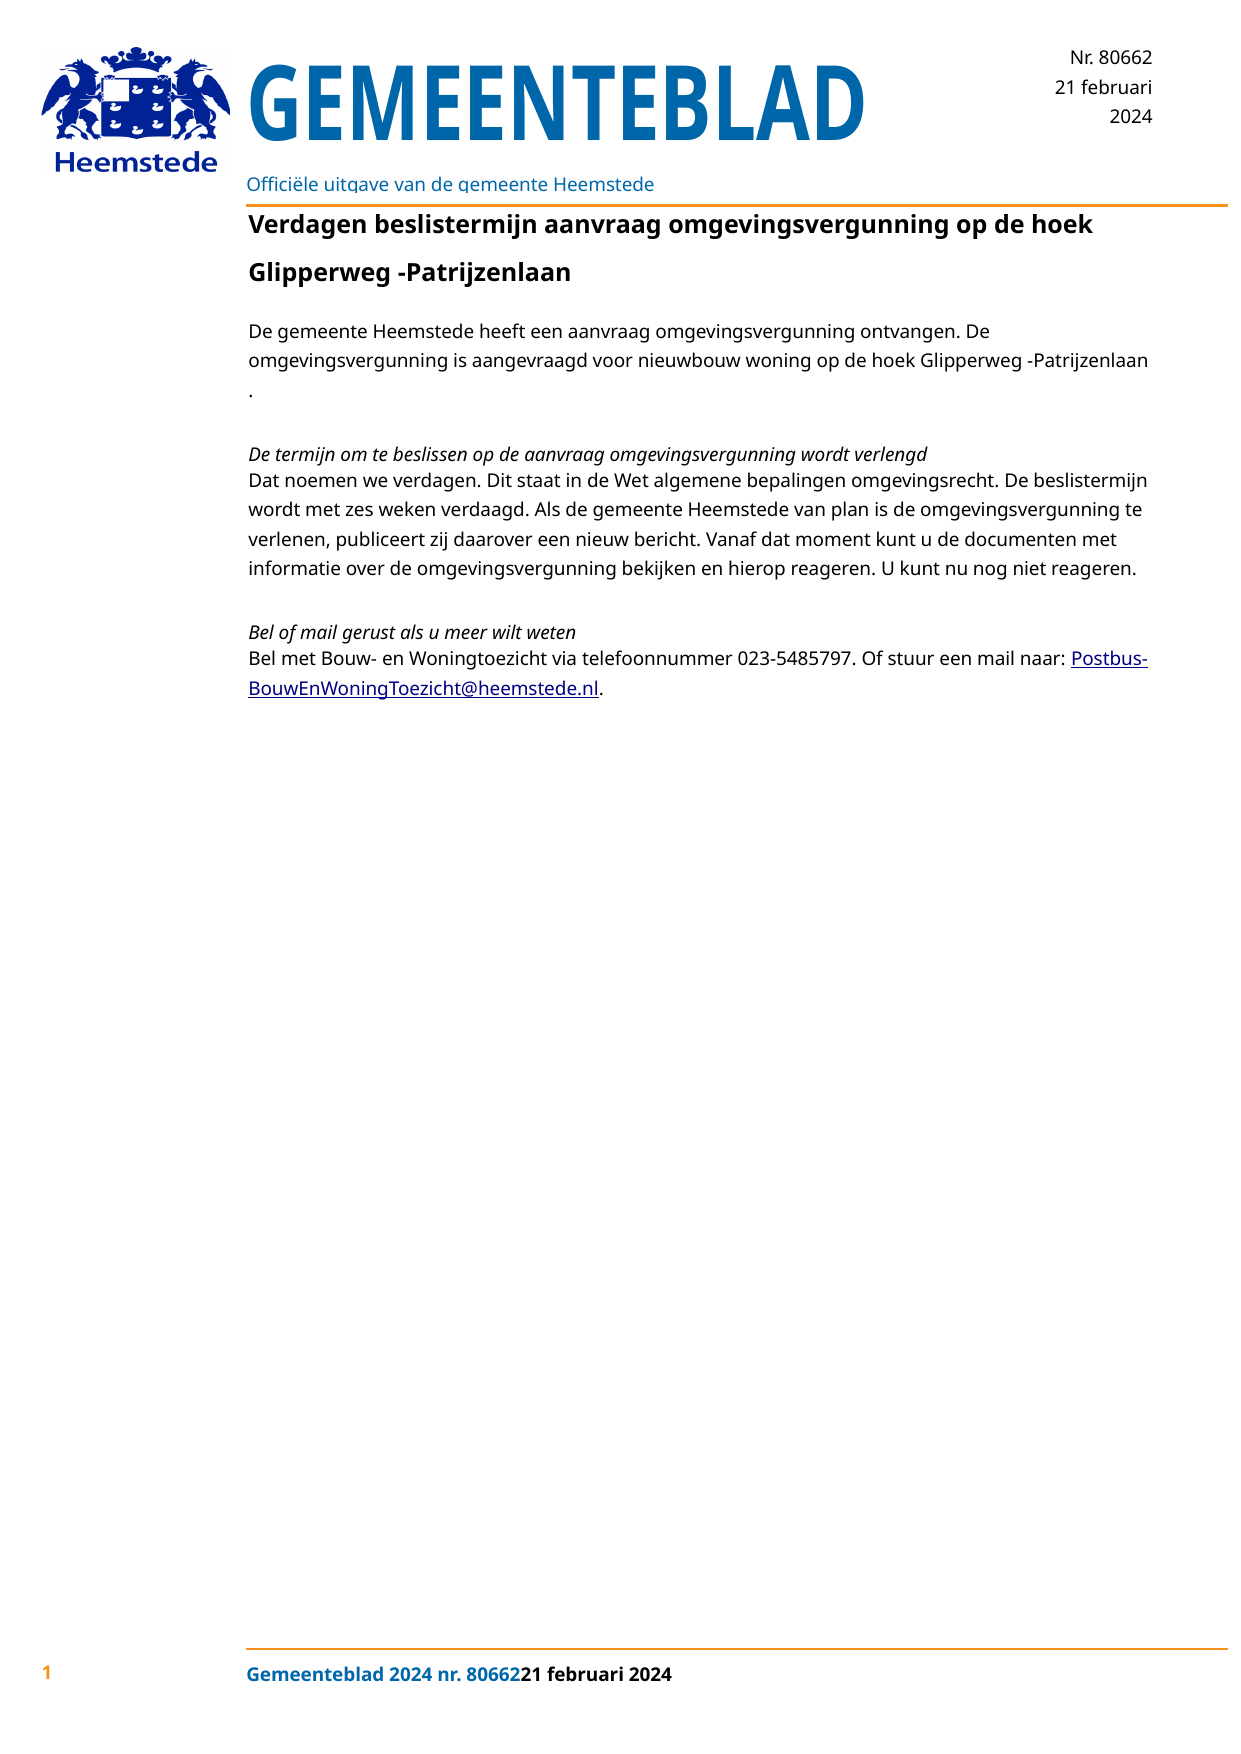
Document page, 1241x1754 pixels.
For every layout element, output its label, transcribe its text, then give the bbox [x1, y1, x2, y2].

text De termijn om te beslissen op de aanvraag omgevingsvergunning wordt verlengd [248, 441, 1152, 467]
text De gemeente Heemstede heeft een aanvraag omgevingsvergunning ontvangen. De omgevingsvergunning is aangevraagd voor nieuwbouw woning op de hoek Glipperweg -Patrijzenlaan . [248, 318, 1152, 403]
text Bel met Bouw- en Woningtoezicht via telefoonnummer 023-5485797. Of stuur een mail naar: Postbus-BouwEnWoningToezicht@heemstede.nl. [248, 645, 1152, 701]
picture [41, 47, 231, 172]
text Bel of mail gerust als u meer wilt weten [248, 619, 1152, 645]
text Verdagen beslistermijn aanvraag omgevingsvergunning op de hoek Glipperweg -Patrijzenlaan [248, 207, 1152, 288]
text Dat noemen we verdagen. Dit staat in de Wet algemene bepalingen omgevingsrecht. De beslistermijn wordt met zes weken verdaagd. Als de gemeente Heemstede van plan is de omgevingsvergunning te verlenen, publiceert zij daarover een nieuw bericht. Vanaf dat moment kunt u de documenten met informatie over de omgevingsvergunning bekijken en hierop reageren. U kunt nu nog niet reageren. [248, 467, 1152, 581]
